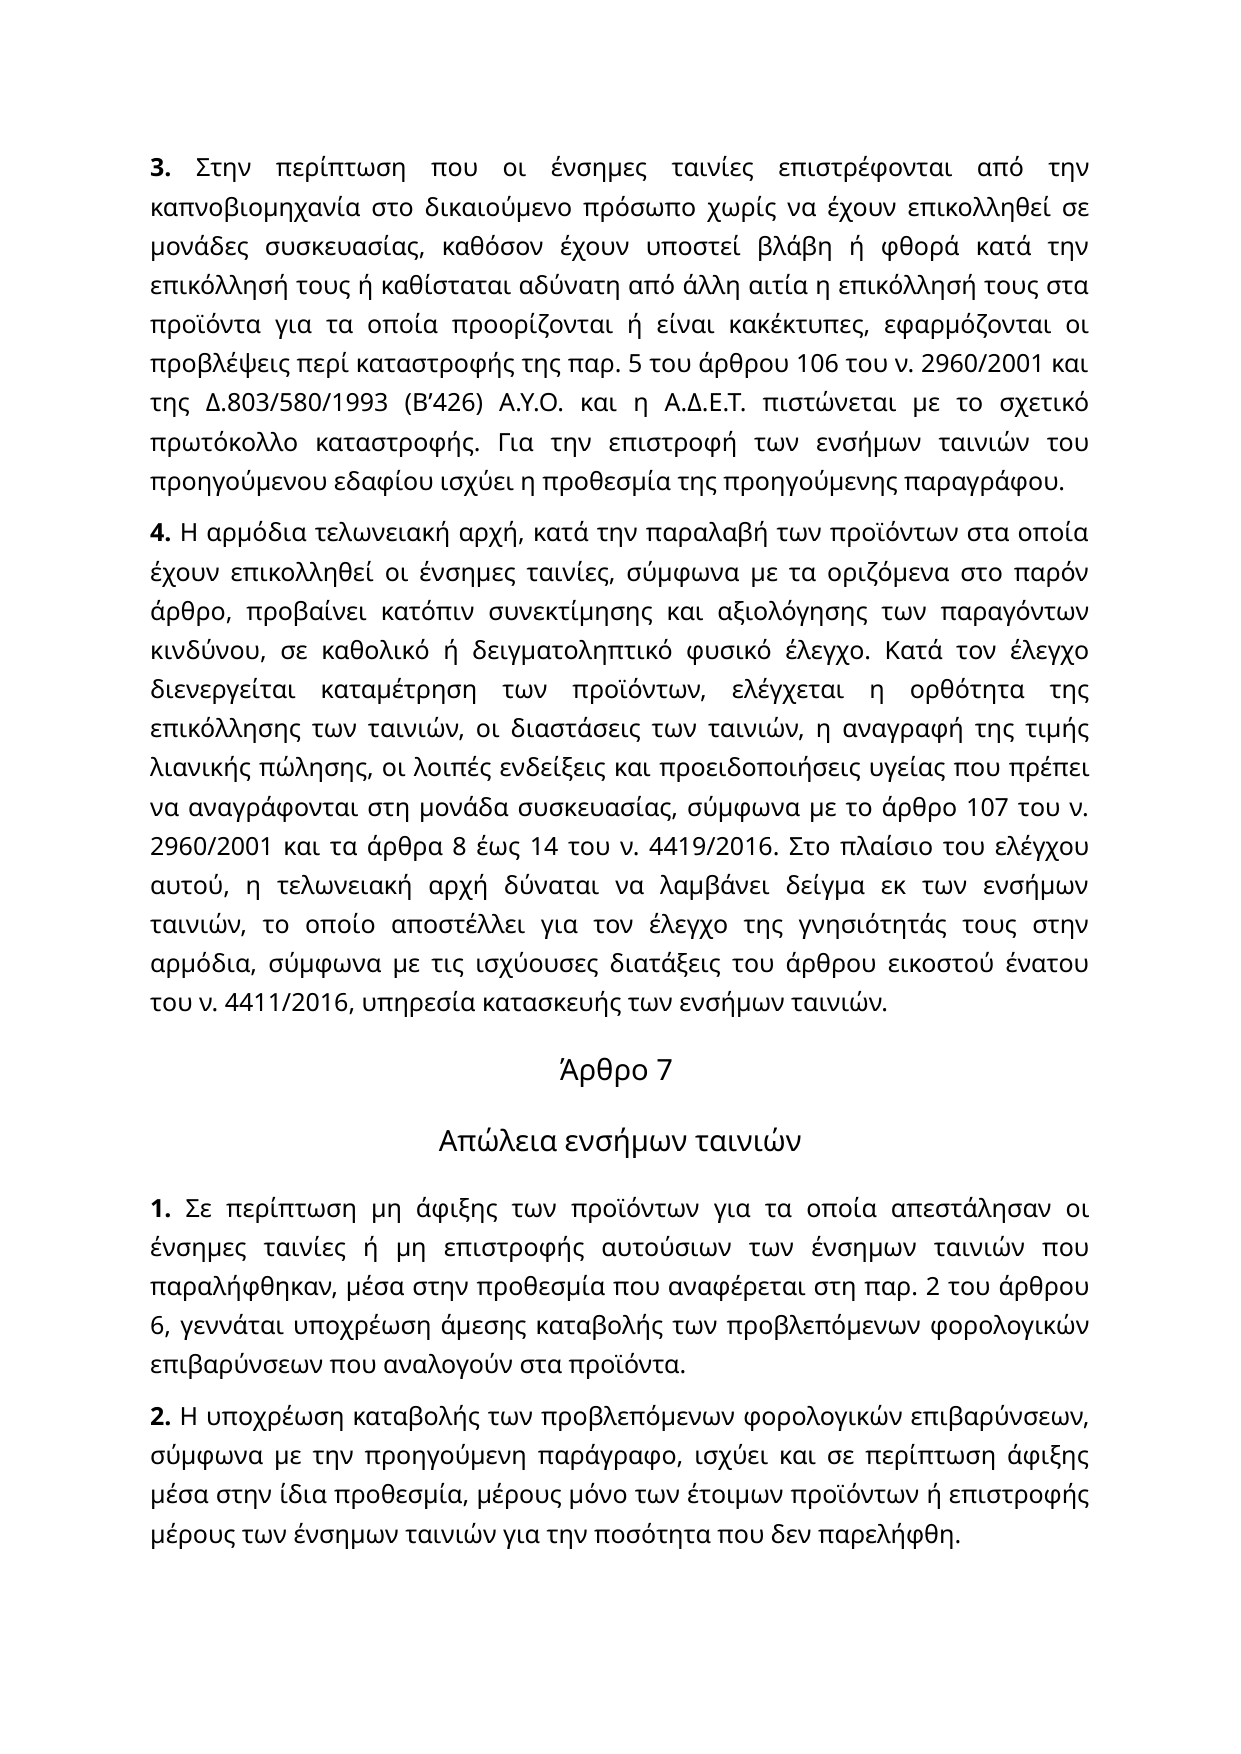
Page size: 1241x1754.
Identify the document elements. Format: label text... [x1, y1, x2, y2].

text 2. H υποχρέωση καταβολής των προβλεπόμενων φορολογικών επιβαρύνσεων, σύμφωνα με την προηγούμενη παράγραφο, ισχύει και σε περίπτωση άφιξης μέσα στην ίδια προθεσμία, μέρους μόνο των έτοιμων προϊόντων ή επιστροφής μέρους των ένσημων ταινιών για την ποσότητα που δεν παρελήφθη. [150, 1399, 1090, 1550]
text 4. Η αρμόδια τελωνειακή αρχή, κατά την παραλαβή των προϊόντων στα οποία έχουν επικολληθεί οι ένσημες ταινίες, σύμφωνα με τα οριζόμενα στο παρόν άρθρο, προβαίνει κατόπιν συνεκτίμησης και αξιολόγησης των παραγόντων κινδύνου, σε καθολικό ή δειγματοληπτικό φυσικό έλεγχο. Κατά τον έλεγχο διενεργείται καταμέτρηση των προϊόντων, ελέγχεται η ορθότητα της επικόλλησης των ταινιών, οι διαστάσεις των ταινιών, η αναγραφή της τιμής λιανικής πώλησης, οι λοιπές ενδείξεις και προειδοποιήσεις υγείας που πρέπει να αναγράφονται στη μονάδα συσκευασίας, σύμφωνα με το άρθρο 107 του ν. 2960/2001 και τα άρθρα 8 έως 14 του ν. 4419/2016. Στο πλαίσιο του ελέγχου αυτού, η τελωνειακή αρχή δύναται να λαμβάνει δείγμα εκ των ενσήμων ταινιών, το οποίο αποστέλλει για τον έλεγχο της γνησιότητάς τους στην αρμόδια, σύμφωνα με τις ισχύουσες διατάξεις του άρθρου εικοστού ένατου του ν. 4411/2016, υπηρεσία κατασκευής των ενσήμων ταινιών. [150, 515, 1090, 1019]
subtitle Απώλεια ενσήμων ταινιών [150, 1120, 1090, 1159]
text 1. Σε περίπτωση μη άφιξης των προϊόντων για τα οποία απεστάλησαν οι ένσημες ταινίες ή μη επιστροφής αυτούσιων των ένσημων ταινιών που παραλήφθηκαν, μέσα στην προθεσμία που αναφέρεται στη παρ. 2 του άρθρου 6, γεννάται υποχρέωση άμεσης καταβολής των προβλεπόμενων φορολογικών επιβαρύνσεων που αναλογούν στα προϊόντα. [150, 1190, 1090, 1381]
subtitle Άρθρο 7 [150, 1049, 1090, 1089]
text 3. Στην περίπτωση που οι ένσημες ταινίες επιστρέφονται από την καπνοβιομηχανία στο δικαιούμενο πρόσωπο χωρίς να έχουν επικολληθεί σε μονάδες συσκευασίας, καθόσον έχουν υποστεί βλάβη ή φθορά κατά την επικόλλησή τους ή καθίσταται αδύνατη από άλλη αιτία η επικόλλησή τους στα προϊόντα για τα οποία προορίζονται ή είναι κακέκτυπες, εφαρμόζονται οι προβλέψεις περί καταστροφής της παρ. 5 του άρθρου 106 του ν. 2960/2001 και της Δ.803/580/1993 (Β’426) Α.Υ.Ο. και η Α.Δ.Ε.Τ. πιστώνεται με το σχετικό πρωτόκολλο καταστροφής. Για την επιστροφή των ενσήμων ταινιών του προηγούμενου εδαφίου ισχύει η προθεσμία της προηγούμενης παραγράφου. [150, 150, 1090, 497]
